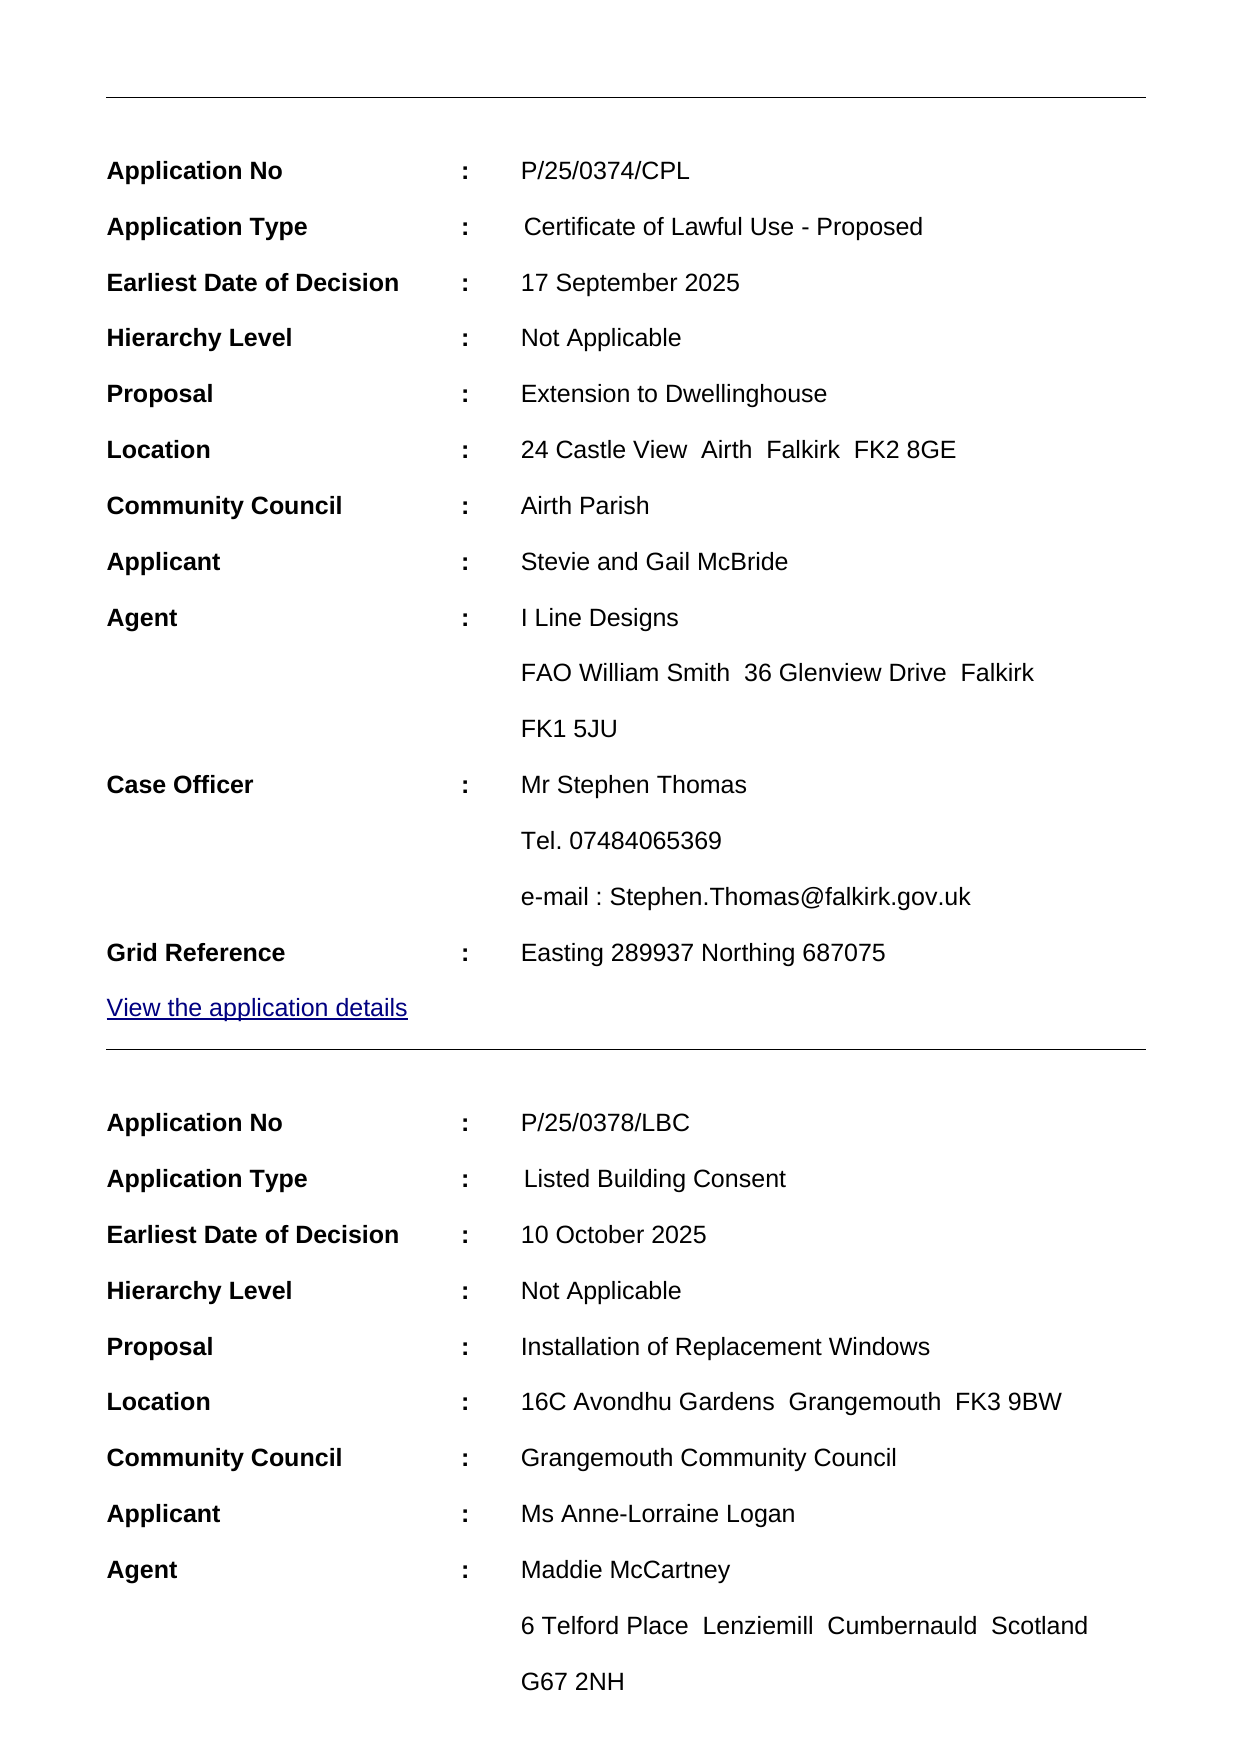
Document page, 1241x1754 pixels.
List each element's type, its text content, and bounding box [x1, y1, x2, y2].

text FK1 5JU [106, 714, 1146, 743]
text Location : 16C Avondhu Gardens Grangemouth FK3 9BW [106, 1387, 1146, 1416]
text FAO William Smith 36 Glenview Drive Falkirk [106, 658, 1146, 687]
text Application No : P/25/0374/CPL [106, 153, 1146, 184]
text Agent : Maddie McCartney [106, 1555, 1146, 1583]
text Application Type : Certificate of Lawful Use - Proposed [106, 212, 1146, 240]
text Application No : P/25/0378/LBC [106, 1108, 1146, 1137]
text View the application details [106, 993, 1146, 1022]
text Hierarchy Level : Not Applicable [106, 1276, 1146, 1304]
text Hierarchy Level : Not Applicable [106, 323, 1146, 352]
text Agent : I Line Designs [106, 602, 1146, 631]
text Proposal : Installation of Replacement Windows [106, 1331, 1146, 1360]
text Community Council : Airth Parish [106, 491, 1146, 519]
text Grid Reference : Easting 289937 Northing 687075 [106, 937, 1146, 966]
text G67 2NH [106, 1666, 1146, 1695]
text Proposal : Extension to Dwellinghouse [106, 379, 1146, 408]
text Application Type : Listed Building Consent [106, 1164, 1146, 1193]
text Applicant : Ms Anne-Lorraine Logan [106, 1499, 1146, 1528]
text Applicant : Stevie and Gail McBride [106, 547, 1146, 575]
text Location : 24 Castle View Airth Falkirk FK2 8GE [106, 435, 1146, 464]
text Earliest Date of Decision : 10 October 2025 [106, 1220, 1146, 1248]
text e-mail : Stephen.Thomas@falkirk.gov.uk [106, 882, 1146, 910]
text 6 Telford Place Lenziemill Cumbernauld Scotland [106, 1611, 1146, 1639]
text Earliest Date of Decision : 17 September 2025 [106, 267, 1146, 296]
text Case Officer : Mr Stephen Thomas [106, 770, 1146, 799]
text Community Council : Grangemouth Community Council [106, 1443, 1146, 1472]
text Tel. 07484065369 [106, 826, 1146, 854]
